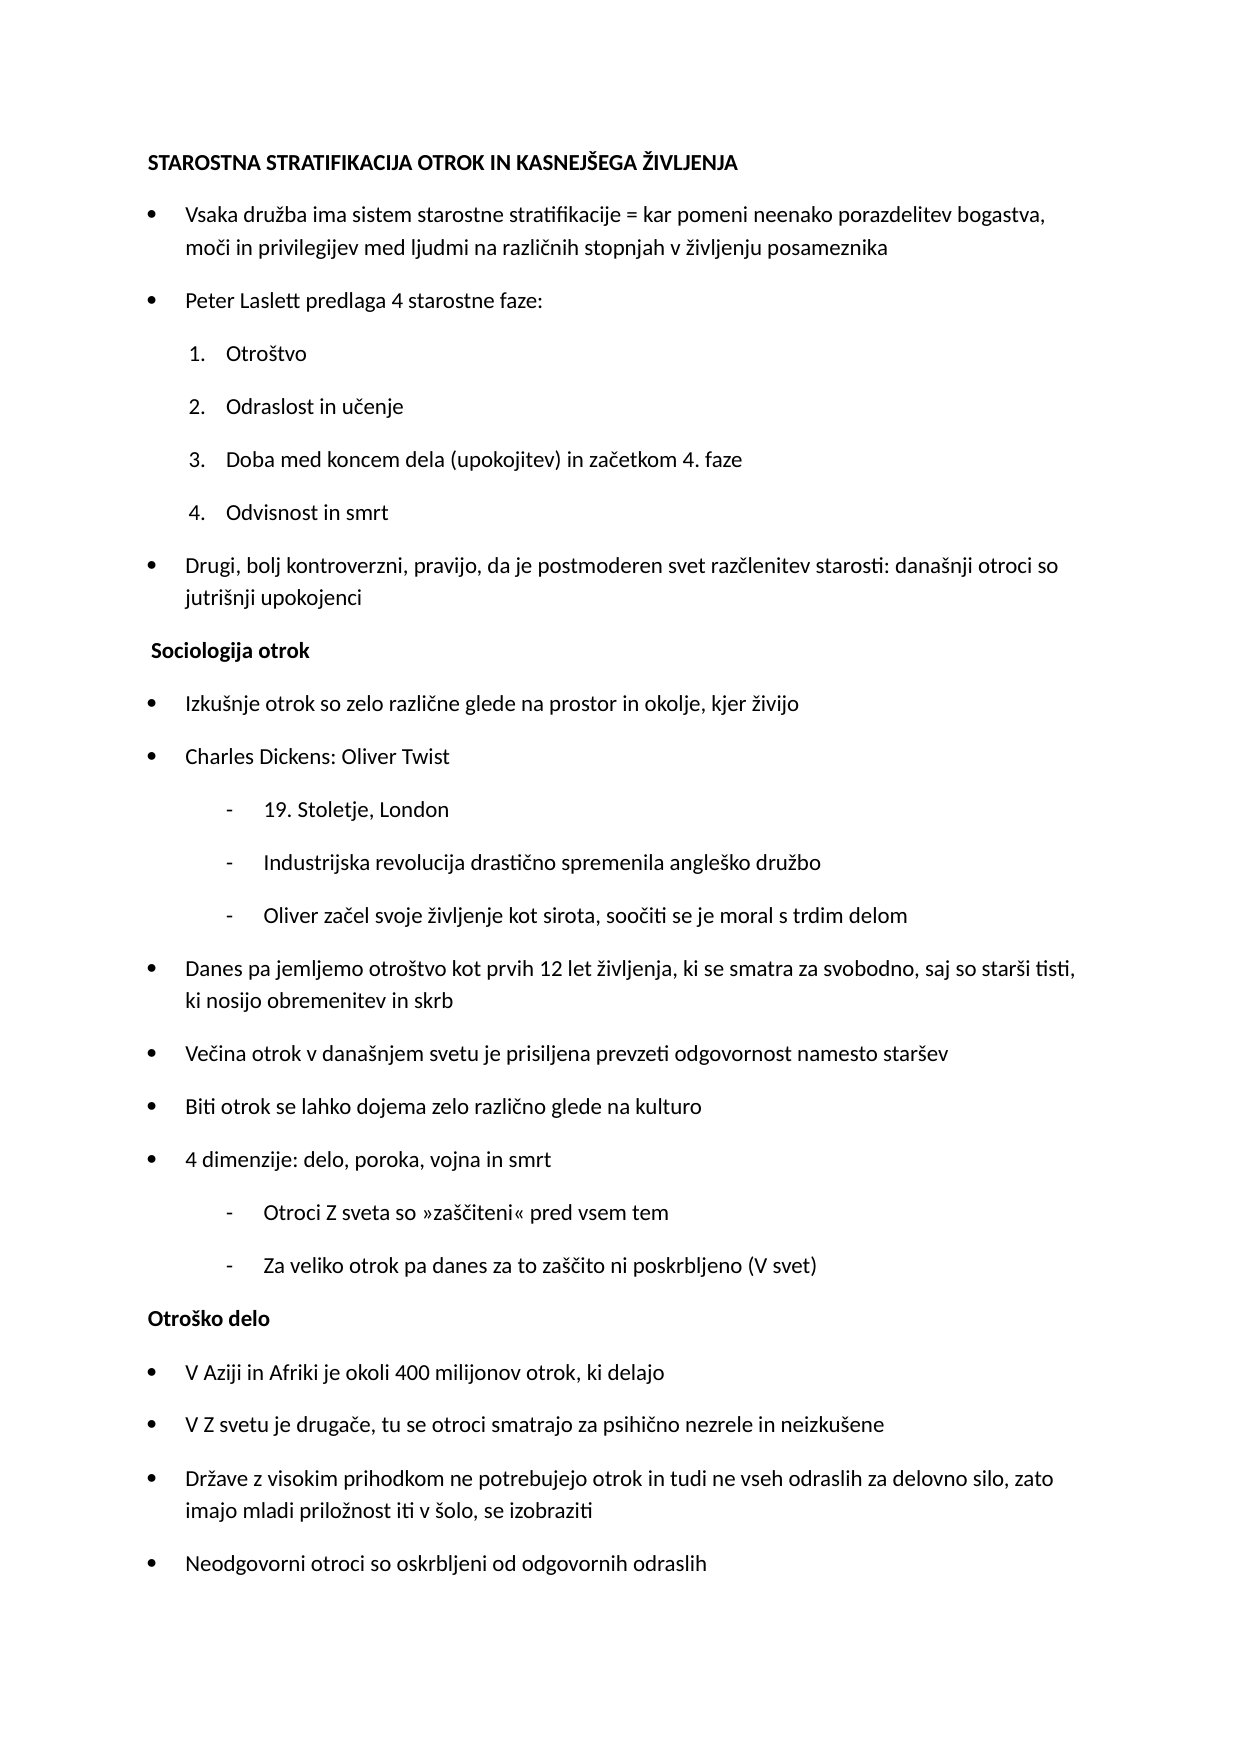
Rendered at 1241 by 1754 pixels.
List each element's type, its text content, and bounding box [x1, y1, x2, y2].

text Otroško delo [148, 1304, 1093, 1333]
list Odraslost in učenje [188, 392, 1093, 420]
list Danes pa jemljemo otroštvo kot prvih 12 let življenja, ki se smatra za svobodno, saj so starši tisti, ki nosijo obremenitev in skrb [148, 954, 1093, 1014]
list Industrijska revolucija drastično spremenila angleško družbo [226, 848, 1093, 876]
list Neodgovorni otroci so oskrbljeni od odgovornih odraslih [148, 1549, 1093, 1577]
list 19. Stoletje, London [226, 795, 1093, 823]
list Otroštvo [188, 339, 1093, 367]
list Drugi, bolj kontroverzni, pravijo, da je postmoderen svet razčlenitev starosti: današnji otroci so jutrišnji upokojenci [148, 551, 1093, 611]
list Otroci Z sveta so »zaščiteni« pred vsem tem [226, 1198, 1093, 1227]
list Doba med koncem dela (upokojitev) in začetkom 4. faze [188, 445, 1093, 473]
list Peter Laslett predlaga 4 starostne faze: [148, 286, 1093, 314]
list Oliver začel svoje življenje kot sirota, soočiti se je moral s trdim delom [226, 901, 1093, 929]
list Države z visokim prihodkom ne potrebujejo otrok in tudi ne vseh odraslih za delovno silo, zato imajo mladi priložnost iti v šolo, se izobraziti [148, 1464, 1093, 1524]
list V Z svetu je drugače, tu se otroci smatrajo za psihično nezrele in neizkušene [148, 1411, 1093, 1439]
list Biti otrok se lahko dojema zelo različno glede na kulturo [148, 1092, 1093, 1121]
list Izkušnje otrok so zelo različne glede na prostor in okolje, kjer živijo [148, 689, 1093, 717]
list Za veliko otrok pa danes za to zaščito ni poskrbljeno (V svet) [226, 1252, 1093, 1279]
list Odvisnost in smrt [188, 498, 1093, 526]
list Večina otrok v današnjem svetu je prisiljena prevzeti odgovornost namesto staršev [148, 1039, 1093, 1067]
list 4 dimenzije: delo, poroka, vojna in smrt [148, 1146, 1093, 1173]
list Charles Dickens: Oliver Twist [148, 742, 1093, 770]
text STAROSTNA STRATIFIKACIJA OTROK IN KASNEJŠEGA ŽIVLJENJA [148, 148, 1093, 176]
list Vsaka družba ima sistem starostne stratifikacije = kar pomeni neenako porazdelitev bogastva, moči in privilegijev med ljudmi na različnih stopnjah v življenju posameznika [148, 201, 1093, 261]
list V Aziji in Afriki je okoli 400 milijonov otrok, ki delajo [148, 1358, 1093, 1386]
text Sociologija otrok [151, 636, 1093, 664]
